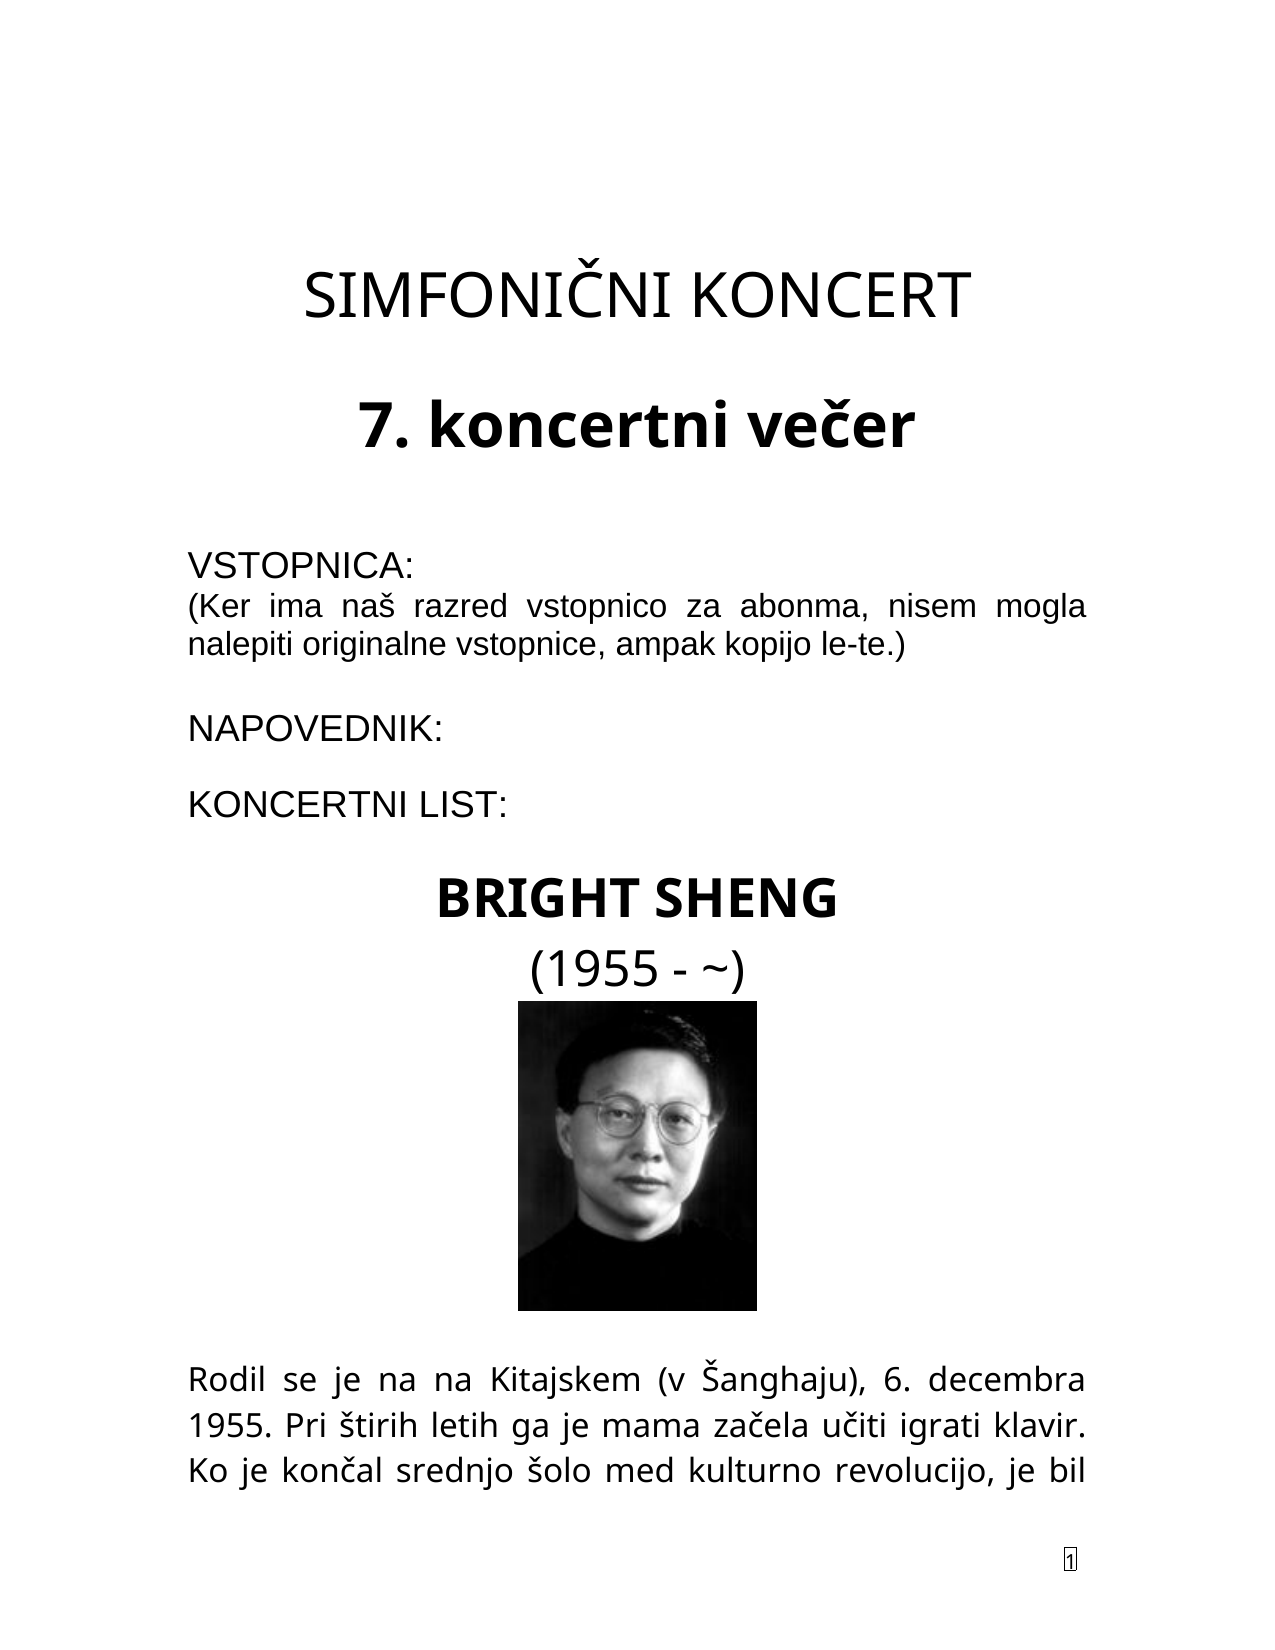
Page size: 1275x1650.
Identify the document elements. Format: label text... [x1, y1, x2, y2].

subtitle SIMFONIČNI KONCERT [187, 251, 1087, 336]
text NAPOVEDNIK: [187, 706, 1087, 749]
text (Ker ima naš razred vstopnico za abonma, nisem mogla nalepiti originalne vstopnice, ampak kopijo le-te.) [187, 586, 1087, 663]
text 7. koncertni večer [187, 381, 1087, 466]
subtitle BRIGHT SHENG [187, 859, 1087, 933]
text (1955 - ~) [187, 933, 1087, 1001]
picture [518, 1001, 757, 1311]
text VSTOPNICA: [187, 543, 1087, 586]
text Rodil se je na na Kitajskem (v Šanghaju), 6. decembra 1955. Pri štirih letih ga je mama začela učiti igrati klavir. Ko je končal srednjo šolo med kulturno revolucijo, je bil [187, 1356, 1087, 1492]
text KONCERTNI LIST: [187, 783, 1087, 826]
